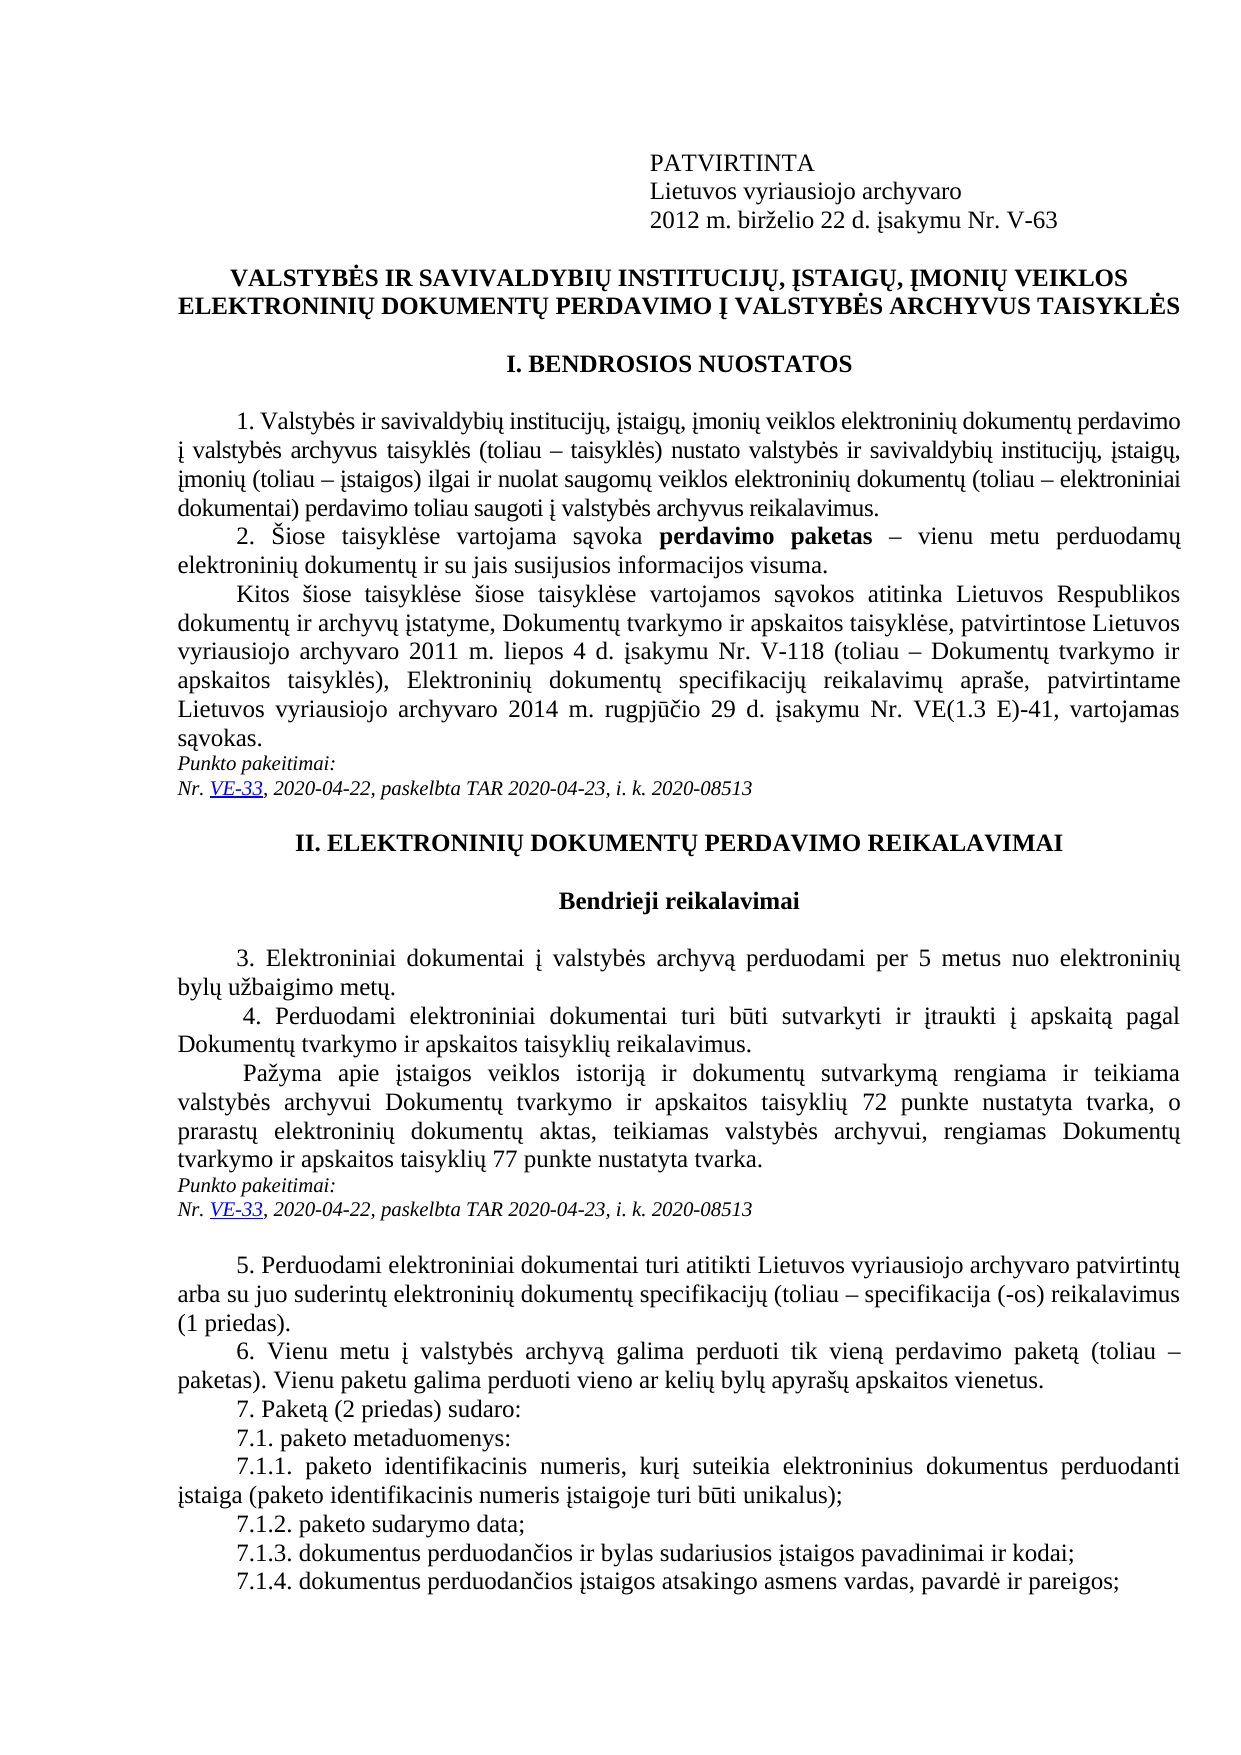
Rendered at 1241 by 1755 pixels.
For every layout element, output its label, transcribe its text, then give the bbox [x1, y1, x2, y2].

text 7.1.2. paketo sudarymo data; [177, 1509, 1181, 1538]
text Bendrieji reikalavimai [177, 886, 1181, 914]
text 6. Vienu metu į valstybės archyvą galima perduoti tik vieną perdavimo paketą (toliau – paketas). Vienu paketu galima perduoti vieno ar kelių bylų apyrašų apskaitos vienetus. [177, 1336, 1181, 1394]
text 1. Valstybės ir savivaldybių institucijų, įstaigų, įmonių veiklos elektroninių dokumentų perdavimo į valstybės archyvus taisyklės (toliau – taisyklės) nustato valstybės ir savivaldybių institucijų, įstaigų, įmonių (toliau – įstaigos) ilgai ir nuolat saugomų veiklos elektroninių dokumentų (toliau – elektroniniai dokumentai) perdavimo toliau saugoti į valstybės archyvus reikalavimus. [177, 406, 1181, 521]
text Punkto pakeitimai: [177, 1173, 1181, 1197]
text Pažyma apie įstaigos veiklos istoriją ir dokumentų sutvarkymą rengiama ir teikiama valstybės archyvui Dokumentų tvarkymo ir apskaitos taisyklių 72 punkte nustatyta tvarka, o prarastų elektroninių dokumentų aktas, teikiamas valstybės archyvui, rengiamas Dokumentų tvarkymo ir apskaitos taisyklių 77 punkte nustatyta tvarka. [177, 1058, 1181, 1173]
text PATVIRTINTA [649, 148, 1181, 176]
text Punkto pakeitimai: [177, 751, 1181, 775]
text Kitos šiose taisyklėse šiose taisyklėse vartojamos sąvokos atitinka Lietuvos Respublikos dokumentų ir archyvų įstatyme, Dokumentų tvarkymo ir apskaitos taisyklėse, patvirtintose Lietuvos vyriausiojo archyvaro 2011 m. liepos 4 d. įsakymu Nr. V-118 (toliau – Dokumentų tvarkymo ir apskaitos taisyklės), Elektroninių dokumentų specifikacijų reikalavimų apraše, patvirtintame Lietuvos vyriausiojo archyvaro 2014 m. rugpjūčio 29 d. įsakymu Nr. VE(1.3 E)-41, vartojamas sąvokas. [177, 579, 1181, 751]
text 7.1.1. paketo identifikacinis numeris, kurį suteikia elektroninius dokumentus perduodanti įstaiga (paketo identifikacinis numeris įstaigoje turi būti unikalus); [177, 1451, 1181, 1509]
text 4. Perduodami elektroniniai dokumentai turi būti sutvarkyti ir įtraukti į apskaitą pagal Dokumentų tvarkymo ir apskaitos taisyklių reikalavimus. [177, 1001, 1181, 1058]
text 2012 m. birželio 22 d. įsakymu Nr. V-63 [649, 205, 1181, 234]
text 3. Elektroniniai dokumentai į valstybės archyvą perduodami per 5 metus nuo elektroninių bylų užbaigimo metų. [177, 943, 1181, 1001]
text I. BENDROSIOS NUOSTATOS [177, 349, 1181, 378]
text 2. Šiose taisyklėse vartojama sąvoka perdavimo paketas – vienu metu perduodamų elektroninių dokumentų ir su jais susijusios informacijos visuma. [177, 521, 1181, 579]
text Nr. VE-33, 2020-04-22, paskelbta TAR 2020-04-23, i. k. 2020-08513 [177, 775, 1181, 799]
text Lietuvos vyriausiojo archyvaro [649, 176, 1181, 205]
text 7. Paketą (2 priedas) sudaro: [177, 1394, 1181, 1423]
text 5. Perduodami elektroniniai dokumentai turi atitikti Lietuvos vyriausiojo archyvaro patvirtintų arba su juo suderintų elektroninių dokumentų specifikacijų (toliau – specifikacija (-os) reikalavimus (1 priedas). [177, 1250, 1181, 1336]
text Nr. VE-33, 2020-04-22, paskelbta TAR 2020-04-23, i. k. 2020-08513 [177, 1197, 1181, 1221]
text 7.1. paketo metaduomenys: [177, 1423, 1181, 1451]
text II. ELEKTRONINIŲ DOKUMENTŲ PERDAVIMO REIKALAVIMAI [177, 828, 1181, 857]
text VALSTYBĖS IR SAVIVALDYBIŲ INSTITUCIJŲ, ĮSTAIGŲ, ĮMONIŲ VEIKLOS ELEKTRONINIŲ DOKUMENTŲ PERDAVIMO Į VALSTYBĖS ARCHYVUS TAISYKLĖS [177, 263, 1181, 320]
text 7.1.3. dokumentus perduodančios ir bylas sudariusios įstaigos pavadinimai ir kodai; [177, 1538, 1181, 1566]
text 7.1.4. dokumentus perduodančios įstaigos atsakingo asmens vardas, pavardė ir pareigos; [177, 1566, 1181, 1595]
